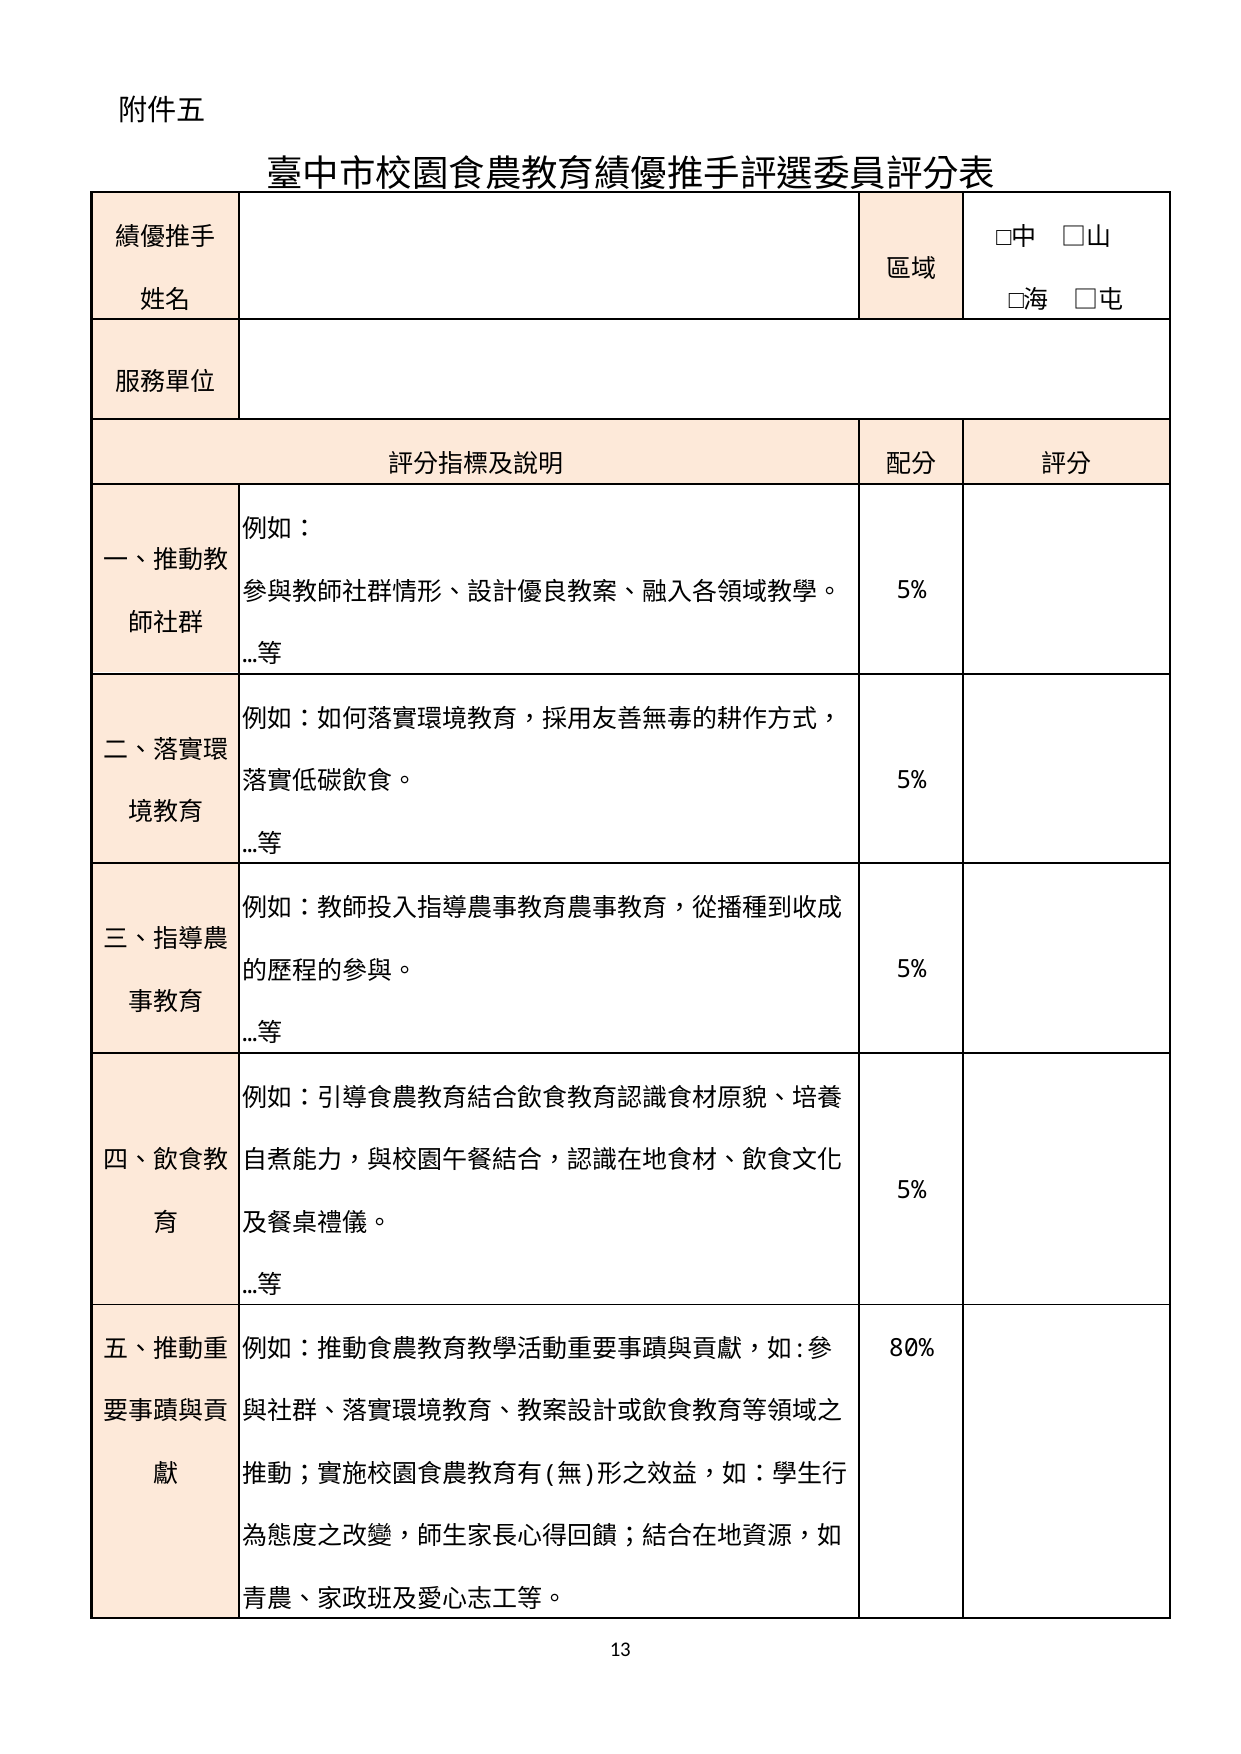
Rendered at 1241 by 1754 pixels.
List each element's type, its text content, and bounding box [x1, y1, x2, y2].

table_cell [240, 320, 1169, 418]
table_cell 5% [860, 1054, 962, 1304]
table_cell 例如：如何落實環境教育，採用友善無毒的耕作方式，落實低碳飲食。 …等 [240, 675, 858, 862]
table_cell 評分指標及說明 [93, 420, 858, 483]
table_cell 四、飲食教育 [93, 1054, 238, 1304]
table_cell 例如：引導食農教育結合飲食教育認識食材原貌、培養自煮能力，與校園午餐結合，認識在地食材、飲食文化及餐桌禮儀。 …等 [240, 1054, 858, 1304]
table_cell 區域 [860, 193, 962, 318]
table_cell 二、落實環境教育 [93, 675, 238, 862]
table_header 臺中市校園食農教育績優推手評選委員評分表 [91, 129, 1169, 191]
table_cell 例如： 參與教師社群情形、設計優良教案、融入各領域教學。 …等 [240, 485, 858, 672]
table_cell 配分 [860, 420, 962, 483]
table_cell 5% [860, 864, 962, 1052]
table_cell [240, 193, 858, 318]
table_cell 評分 [964, 420, 1169, 483]
table_cell 5% [860, 485, 962, 672]
table_cell 80% [860, 1305, 962, 1617]
text 附件五 [118, 66, 1122, 129]
table_cell 一、推動教師社群 [93, 485, 238, 672]
table_cell 績優推手 姓名 [93, 193, 238, 318]
table_cell 例如：教師投入指導農事教育農事教育，從播種到收成的歷程的參與。 …等 [240, 864, 858, 1052]
table_cell 服務單位 [93, 320, 238, 418]
table_cell [964, 485, 1169, 672]
table_cell 例如：推動食農教育教學活動重要事蹟與貢獻，如:參與社群、落實環境教育、教案設計或飲食教育等領域之推動；實施校園食農教育有(無)形之效益，如：學生行為態度之改變，師生家長心得回饋；結合在地資源，如青農、家政班及愛心志工等。 [240, 1305, 858, 1617]
table_cell [964, 675, 1169, 862]
table_cell [964, 864, 1169, 1052]
table_cell 五、推動重要事蹟與貢獻 [93, 1305, 238, 1617]
table_cell 5% [860, 675, 962, 862]
table_cell 三、指導農事教育 [93, 864, 238, 1052]
table_cell [964, 1054, 1169, 1304]
table_cell □中 □山 □海 □屯 [964, 193, 1169, 318]
table_cell [964, 1305, 1169, 1617]
